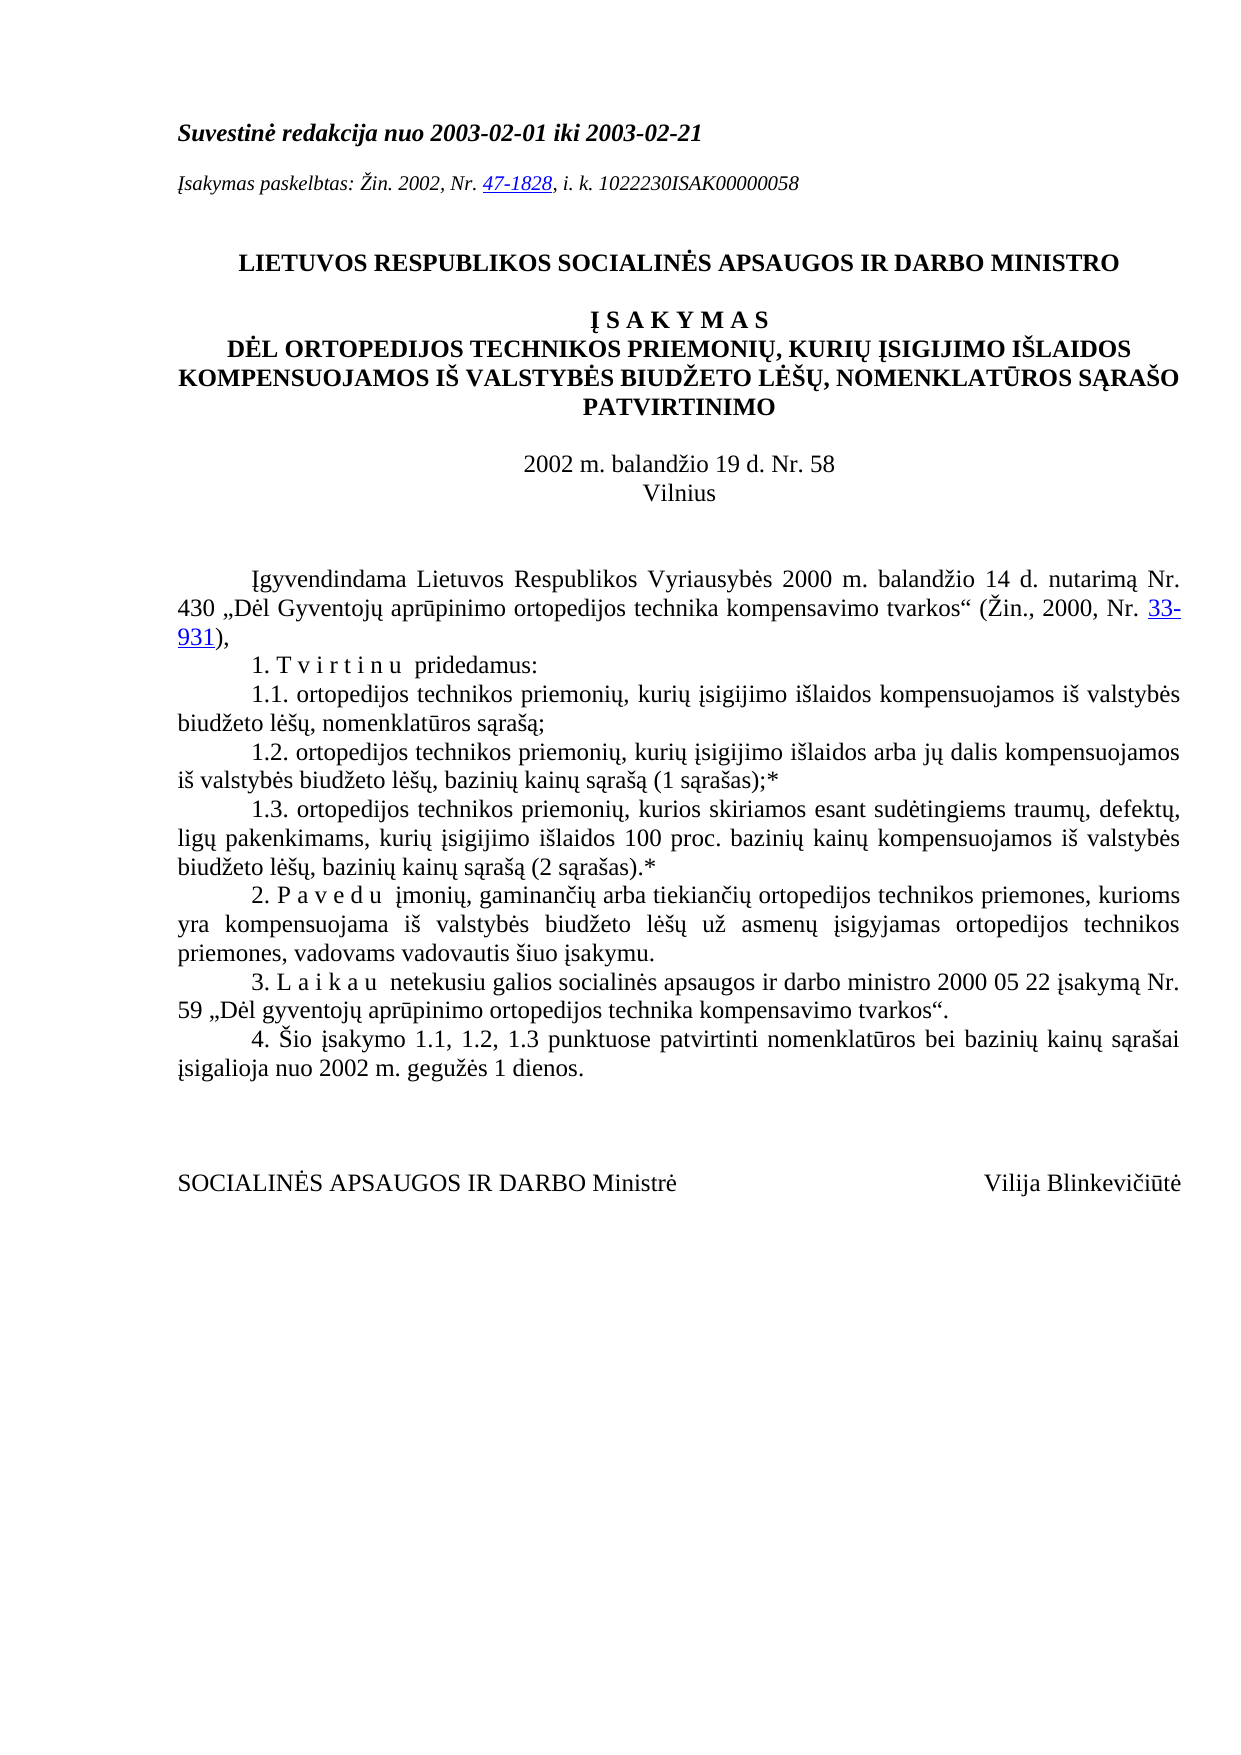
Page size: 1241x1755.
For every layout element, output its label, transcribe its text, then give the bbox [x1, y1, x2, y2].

text LIETUVOS RESPUBLIKOS SOCIALINĖS APSAUGOS IR DARBO MINISTRO [177, 248, 1181, 277]
text Vilnius [177, 478, 1181, 507]
text 1. Tvirtinu pridedamus: [177, 650, 1181, 679]
text Įgyvendindama Lietuvos Respublikos Vyriausybės 2000 m. balandžio 14 d. nutarimą Nr. 430 „Dėl Gyventojų aprūpinimo ortopedijos technika kompensavimo tvarkos“ (Žin., 2000, Nr. 33-931), [177, 564, 1181, 650]
text 3. Laikau netekusiu galios socialinės apsaugos ir darbo ministro 2000 05 22 įsakymą Nr. 59 „Dėl gyventojų aprūpinimo ortopedijos technika kompensavimo tvarkos“. [177, 967, 1181, 1024]
text 4. Šio įsakymo 1.1, 1.2, 1.3 punktuose patvirtinti nomenklatūros bei bazinių kainų sąrašai įsigalioja nuo 2002 m. gegužės 1 dienos. [177, 1024, 1181, 1082]
text Į S A K Y M A S [177, 305, 1181, 334]
text Įsakymas paskelbtas: Žin. 2002, Nr. 47-1828, i. k. 1022230ISAK00000058 [177, 171, 1181, 195]
text 1.1. ortopedijos technikos priemonių, kurių įsigijimo išlaidos kompensuojamos iš valstybės biudžeto lėšų, nomenklatūros sąrašą; [177, 679, 1181, 737]
text 1.2. ortopedijos technikos priemonių, kurių įsigijimo išlaidos arba jų dalis kompensuojamos iš valstybės biudžeto lėšų, bazinių kainų sąrašą (1 sąrašas);* [177, 737, 1181, 794]
text 2002 m. balandžio 19 d. Nr. 58 [177, 449, 1181, 478]
text SOCIALINĖS APSAUGOS IR DARBO Ministrė Vilija Blinkevičiūtė [177, 1168, 1181, 1197]
text Suvestinė redakcija nuo 2003-02-01 iki 2003-02-21 [177, 118, 1181, 147]
text DĖL ORTOPEDIJOS TECHNIKOS PRIEMONIŲ, KURIŲ ĮSIGIJIMO IŠLAIDOS KOMPENSUOJAMOS IŠ VALSTYBĖS BIUDŽETO LĖŠŲ, NOMENKLATŪROS SĄRAŠO PATVIRTINIMO [177, 334, 1181, 420]
text 2. Pavedu įmonių, gaminančių arba tiekiančių ortopedijos technikos priemones, kurioms yra kompensuojama iš valstybės biudžeto lėšų už asmenų įsigyjamas ortopedijos technikos priemones, vadovams vadovautis šiuo įsakymu. [177, 880, 1181, 967]
text 1.3. ortopedijos technikos priemonių, kurios skiriamos esant sudėtingiems traumų, defektų, ligų pakenkimams, kurių įsigijimo išlaidos 100 proc. bazinių kainų kompensuojamos iš valstybės biudžeto lėšų, bazinių kainų sąrašą (2 sąrašas).* [177, 794, 1181, 880]
